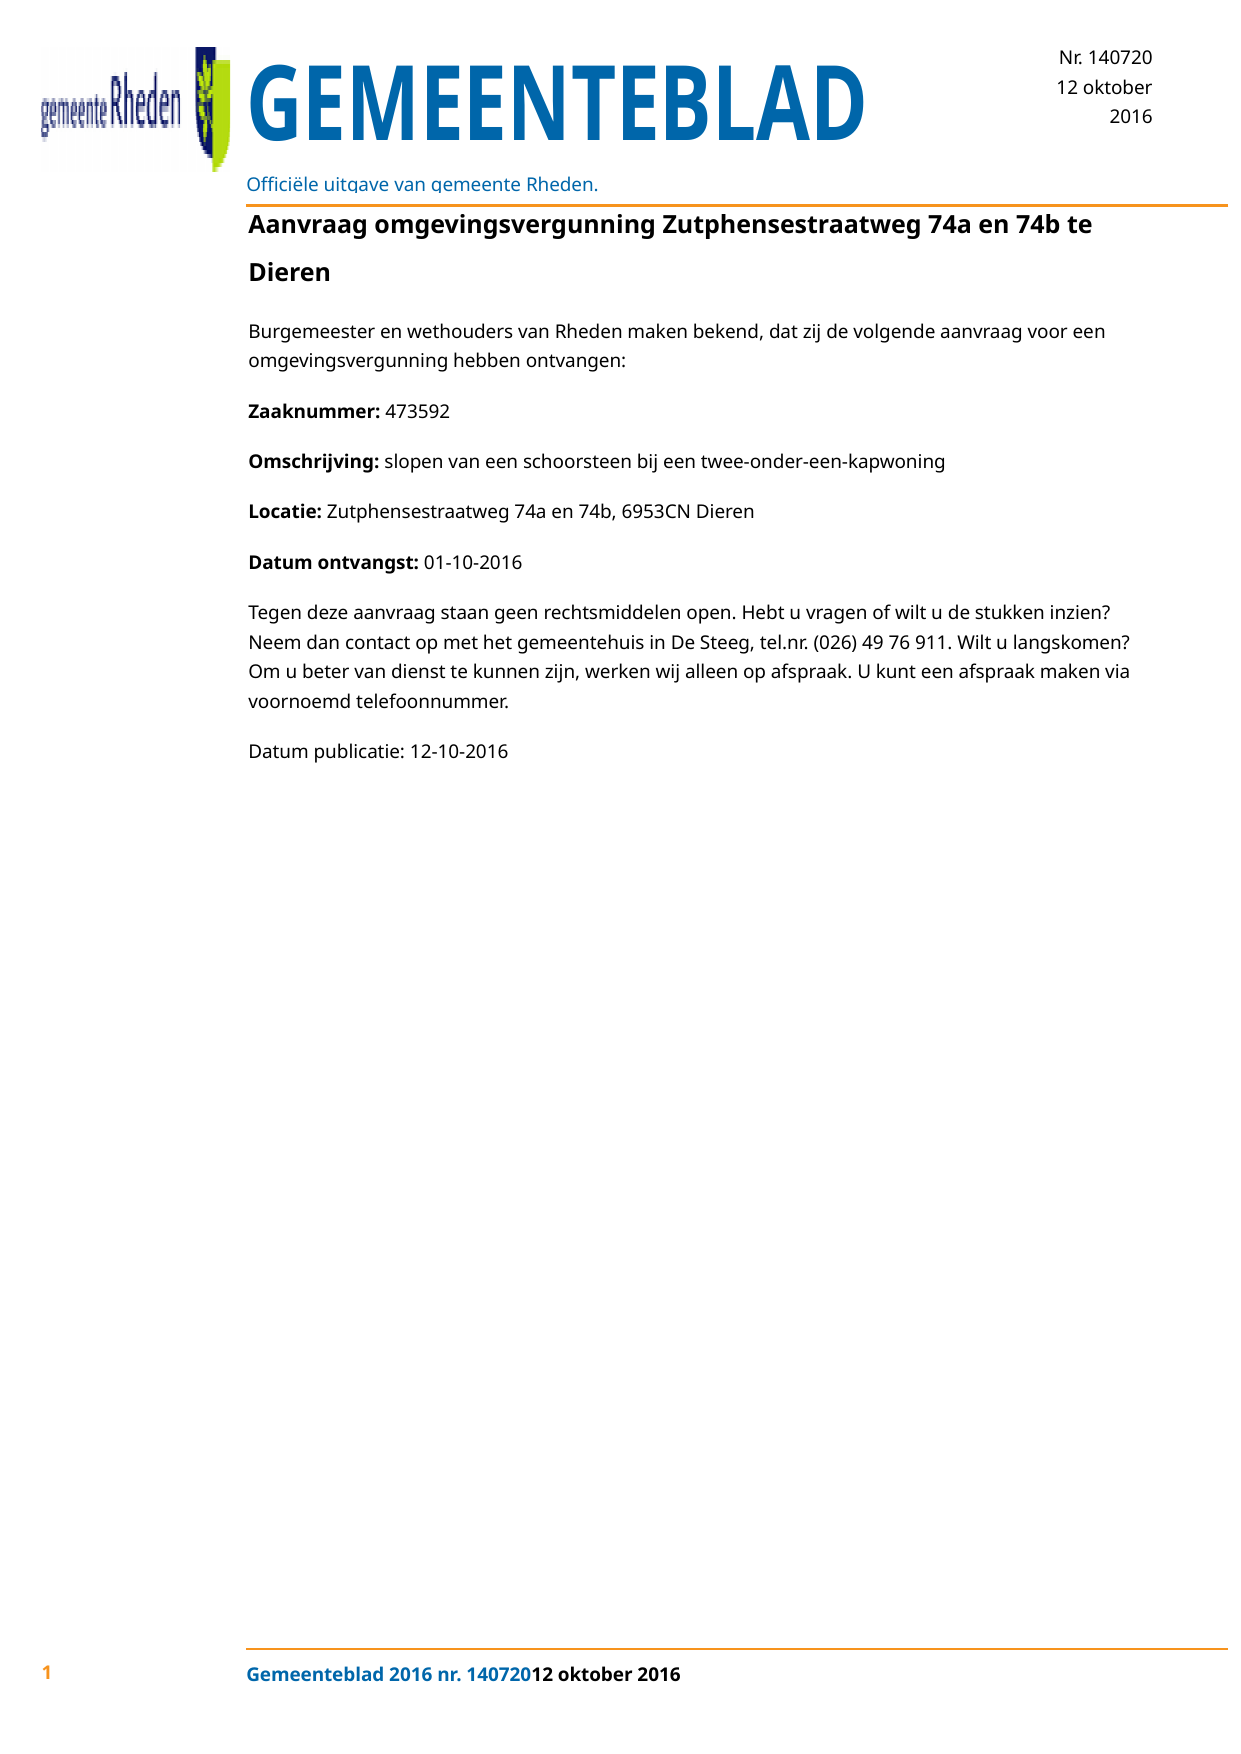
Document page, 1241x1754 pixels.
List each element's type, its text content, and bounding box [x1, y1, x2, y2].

text Datum publicatie: 12-10-2016 [248, 739, 1152, 764]
text Burgemeester en wethouders van Rheden maken bekend, dat zij de volgende aanvraag voor een omgevingsvergunning hebben ontvangen: [248, 318, 1152, 373]
text Zaaknummer: 473592 [248, 398, 1152, 424]
text Aanvraag omgevingsvergunning Zutphensestraatweg 74a en 74b te Dieren [248, 207, 1152, 288]
picture [41, 47, 231, 172]
text Omschrijving: slopen van een schoorsteen bij een twee-onder-een-kapwoning [248, 448, 1152, 474]
text Locatie: Zutphensestraatweg 74a en 74b, 6953CN Dieren [248, 499, 1152, 524]
text Tegen deze aanvraag staan geen rechtsmiddelen open. Hebt u vragen of wilt u de stukken inzien? Neem dan contact op met het gemeentehuis in De Steeg, tel.nr. (026) 49 76 911. Wilt u langskomen? Om u beter van dienst te kunnen zijn, werken wij alleen op afspraak. U kunt een afspraak maken via voornoemd telefoonnummer. [248, 599, 1152, 714]
text Datum ontvangst: 01-10-2016 [248, 549, 1152, 575]
